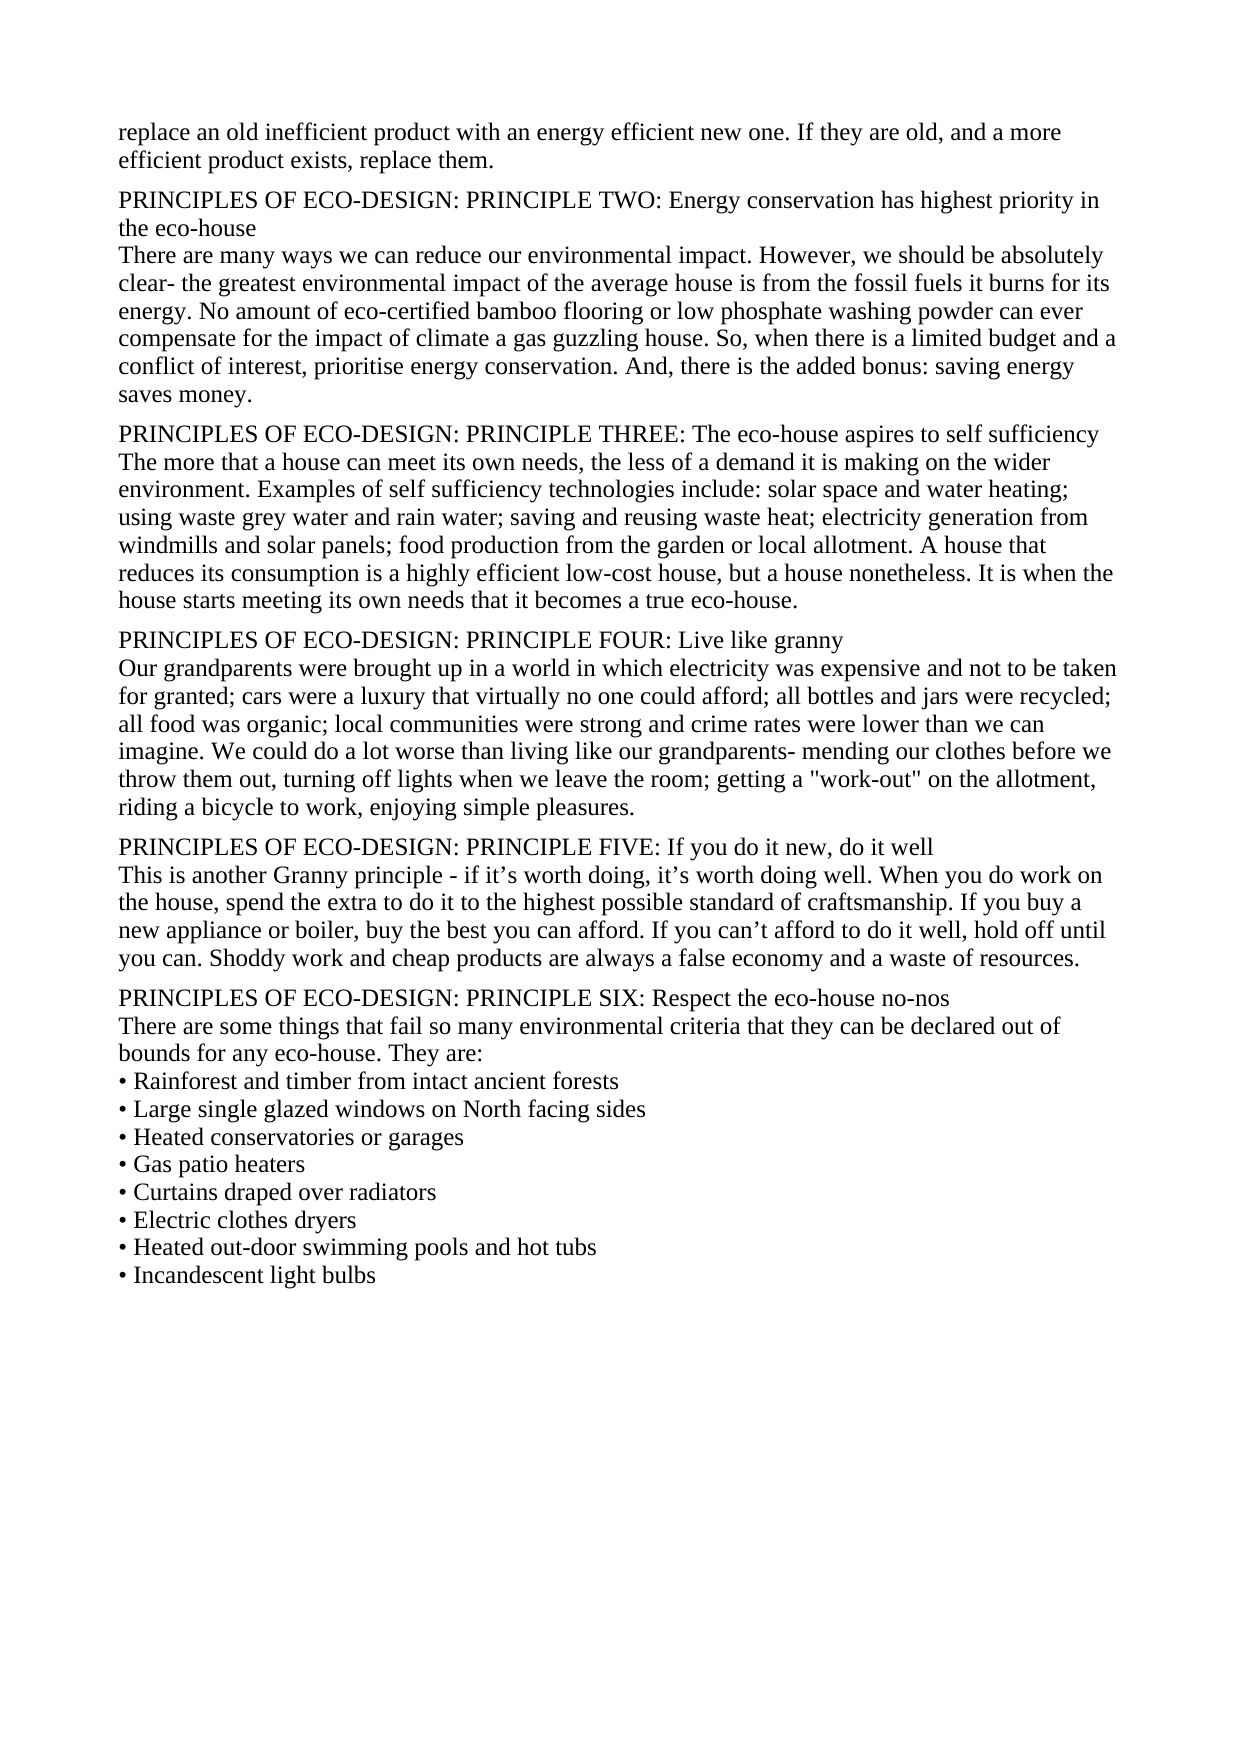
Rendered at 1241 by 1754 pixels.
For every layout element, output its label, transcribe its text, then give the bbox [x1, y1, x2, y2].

text PRINCIPLES OF ECO-DESIGN: PRINCIPLE FOUR: Live like granny Our grandparents were brought up in a world in which electricity was expensive and not to be taken for granted; cars were a luxury that virtually no one could afford; all bottles and jars were recycled; all food was organic; local communities were strong and crime rates were lower than we can imagine. We could do a lot worse than living like our grandparents- mending our clothes before we throw them out, turning off lights when we leave the room; getting a "work-out" on the allotment, riding a bicycle to work, enjoying simple pleasures. [118, 627, 1122, 821]
text replace an old inefficient product with an energy efficient new one. If they are old, and a more efficient product exists, replace them. [118, 118, 1122, 173]
text PRINCIPLES OF ECO-DESIGN: PRINCIPLE SIX: Respect the eco-house no-nos There are some things that fail so many environmental criteria that they can be declared out of bounds for any eco-house. They are: • Rainforest and timber from intact ancient forests • Large single glazed windows on North facing sides • Heated conservatories or garages • Gas patio heaters • Curtains draped over radiators • Electric clothes dryers • Heated out-door swimming pools and hot tubs • Incandescent light bulbs [118, 984, 1122, 1289]
text PRINCIPLES OF ECO-DESIGN: PRINCIPLE FIVE: If you do it new, do it well This is another Granny principle - if it’s worth doing, it’s worth doing well. When you do work on the house, spend the extra to do it to the highest possible standard of craftsmanship. If you buy a new appliance or boiler, buy the best you can afford. If you can’t afford to do it well, hold off until you can. Shoddy work and cheap products are always a false economy and a waste of resources. [118, 833, 1122, 972]
text PRINCIPLES OF ECO-DESIGN: PRINCIPLE THREE: The eco-house aspires to self sufficiency The more that a house can meet its own needs, the less of a demand it is making on the wider environment. Examples of self sufficiency technologies include: solar space and water heating; using waste grey water and rain water; saving and reusing waste heat; electricity generation from windmills and solar panels; food production from the garden or local allotment. A house that reduces its consumption is a highly efficient low-cost house, but a house nonetheless. It is when the house starts meeting its own needs that it becomes a true eco-house. [118, 420, 1122, 614]
text PRINCIPLES OF ECO-DESIGN: PRINCIPLE TWO: Energy conservation has highest priority in the eco-house There are many ways we can reduce our environmental impact. However, we should be absolutely clear- the greatest environmental impact of the average house is from the fossil fuels it burns for its energy. No amount of eco-certified bamboo flooring or low phosphate washing powder can ever compensate for the impact of climate a gas guzzling house. So, when there is a limited budget and a conflict of interest, prioritise energy conservation. And, there is the added bonus: saving energy saves money. [118, 186, 1122, 408]
